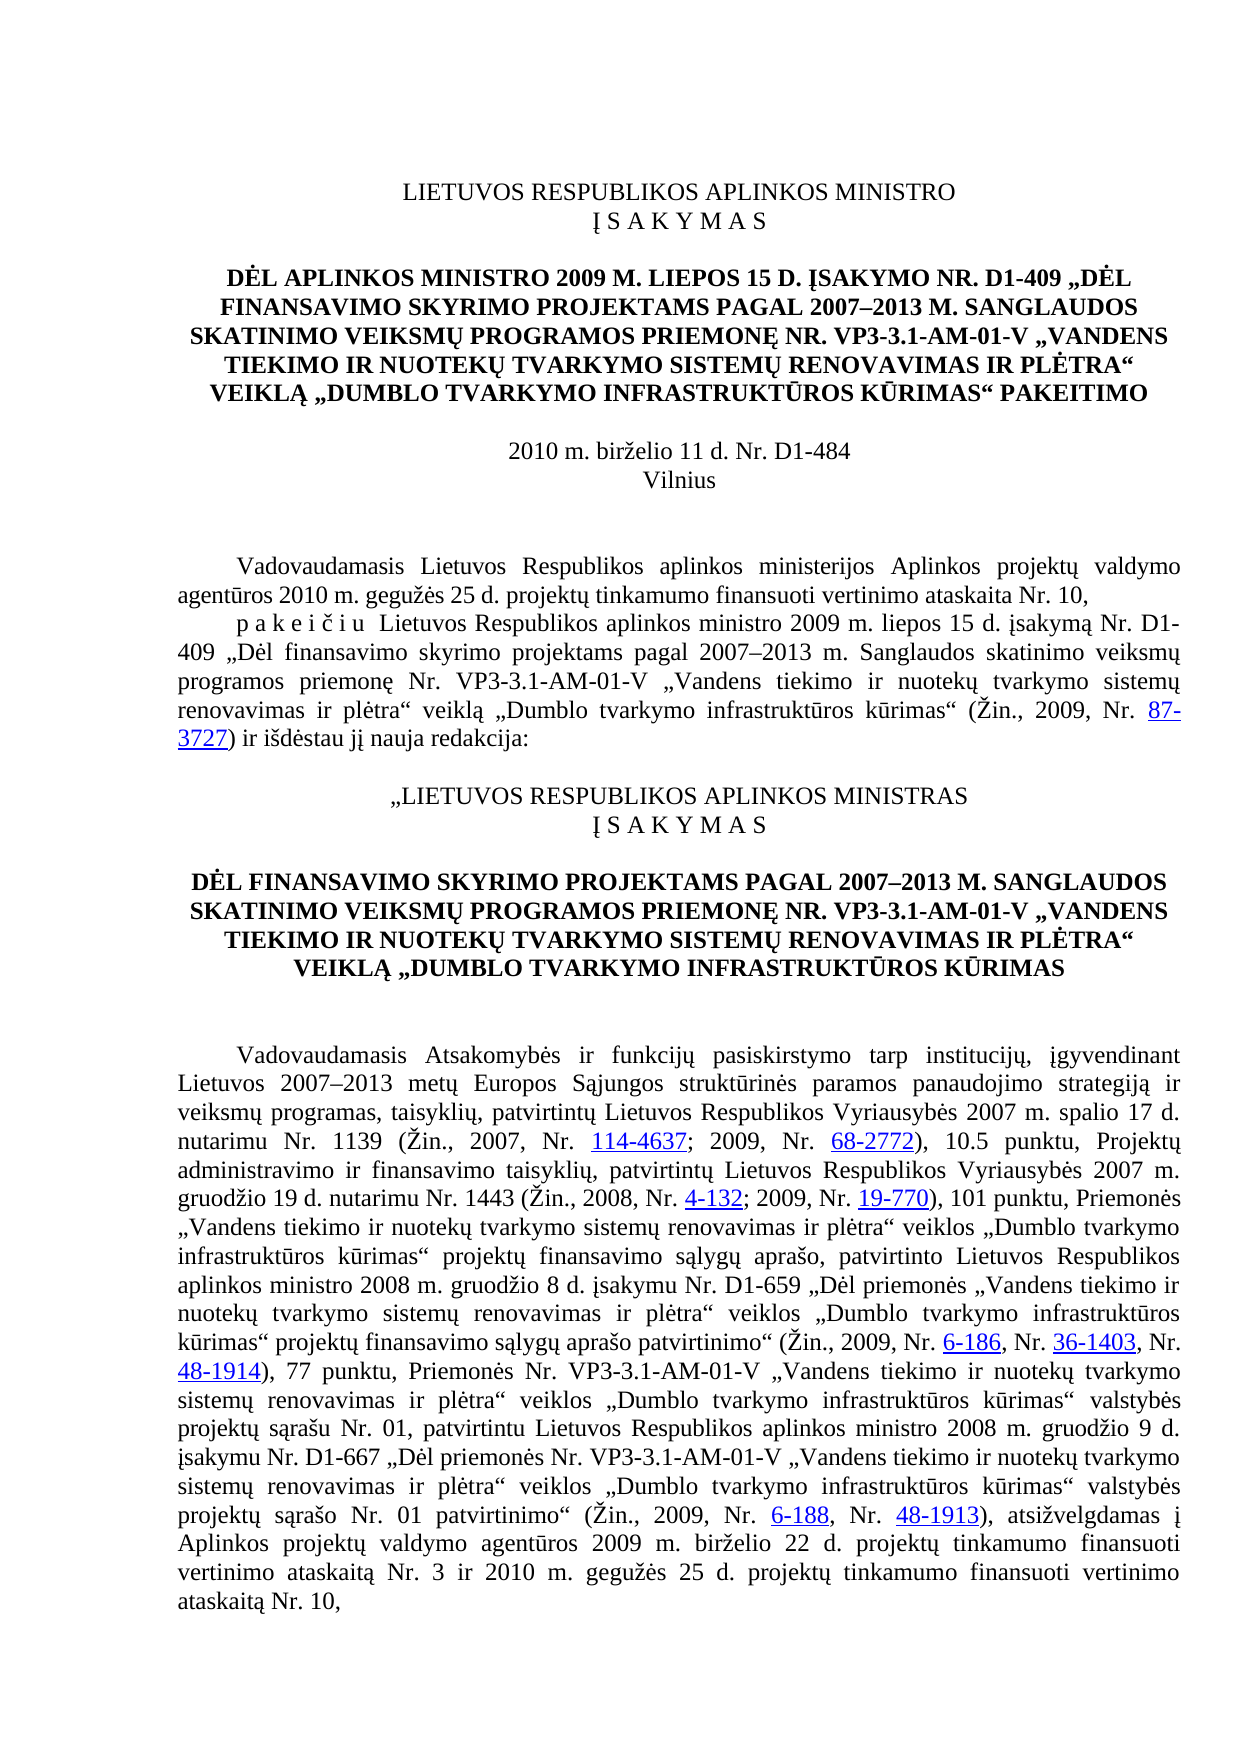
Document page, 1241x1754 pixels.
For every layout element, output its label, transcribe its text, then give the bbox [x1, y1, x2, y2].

text ĮSAKYMAS [177, 206, 1181, 235]
text Vadovaudamasis Lietuvos Respublikos aplinkos ministerijos Aplinkos projektų valdymo agentūros 2010 m. gegužės 25 d. projektų tinkamumo finansuoti vertinimo ataskaita Nr. 10, [177, 551, 1181, 608]
text 2010 m. birželio 11 d. Nr. D1-484 [177, 436, 1181, 465]
text ĮSAKYMAS [177, 810, 1181, 838]
text pakeičiu Lietuvos Respublikos aplinkos ministro 2009 m. liepos 15 d. įsakymą Nr. D1-409 „Dėl finansavimo skyrimo projektams pagal 2007–2013 m. Sanglaudos skatinimo veiksmų programos priemonę Nr. VP3-3.1-AM-01-V „Vandens tiekimo ir nuotekų tvarkymo sistemų renovavimas ir plėtra“ veiklą „Dumblo tvarkymo infrastruktūros kūrimas“ (Žin., 2009, Nr. 87-3727) ir išdėstau jį nauja redakcija: [177, 608, 1181, 752]
text DĖL APLINKOS MINISTRO 2009 M. LIEPOS 15 D. ĮSAKYMO Nr. D1-409 „DĖL FINANSAVIMO SKYRIMO PROJEKTAMS PAGAL 2007–2013 M. SANGLAUDOS SKATINIMO VEIKSMŲ PROGRAMOS PRIEMONĘ Nr. VP3-3.1-AM-01-V „VANDENS TIEKIMO IR NUOTEKŲ TVARKYMO SISTEMŲ RENOVAVIMAS IR PLĖTRA“ VEIKLĄ „DUMBLO TVARKYMO INFRASTRUKTŪROS KŪRIMAS“ PAKEITIMO [177, 263, 1181, 407]
text „LIETUVOS RESPUBLIKOS APLINKOS MINISTRAS [177, 781, 1181, 810]
text DĖL FINANSAVIMO SKYRIMO PROJEKTAMS PAGAL 2007–2013 M. SANGLAUDOS SKATINIMO VEIKSMŲ PROGRAMOS PRIEMONĘ Nr. VP3-3.1-AM-01-V „VANDENS TIEKIMO IR NUOTEKŲ TVARKYMO SISTEMŲ RENOVAVIMAS IR PLĖTRA“ VEIKLĄ „DUMBLO TVARKYMO INFRASTRUKTŪROS KŪRIMAS [177, 867, 1181, 982]
text Vadovaudamasis Atsakomybės ir funkcijų pasiskirstymo tarp institucijų, įgyvendinant Lietuvos 2007–2013 metų Europos Sąjungos struktūrinės paramos panaudojimo strategiją ir veiksmų programas, taisyklių, patvirtintų Lietuvos Respublikos Vyriausybės 2007 m. spalio 17 d. nutarimu Nr. 1139 (Žin., 2007, Nr. 114-4637; 2009, Nr. 68-2772), 10.5 punktu, Projektų administravimo ir finansavimo taisyklių, patvirtintų Lietuvos Respublikos Vyriausybės 2007 m. gruodžio 19 d. nutarimu Nr. 1443 (Žin., 2008, Nr. 4-132; 2009, Nr. 19-770), 101 punktu, Priemonės „Vandens tiekimo ir nuotekų tvarkymo sistemų renovavimas ir plėtra“ veiklos „Dumblo tvarkymo infrastruktūros kūrimas“ projektų finansavimo sąlygų aprašo, patvirtinto Lietuvos Respublikos aplinkos ministro 2008 m. gruodžio 8 d. įsakymu Nr. D1-659 „Dėl priemonės „Vandens tiekimo ir nuotekų tvarkymo sistemų renovavimas ir plėtra“ veiklos „Dumblo tvarkymo infrastruktūros kūrimas“ projektų finansavimo sąlygų aprašo patvirtinimo“ (Žin., 2009, Nr. 6-186, Nr. 36-1403, Nr. 48-1914), 77 punktu, Priemonės Nr. VP3-3.1-AM-01-V „Vandens tiekimo ir nuotekų tvarkymo sistemų renovavimas ir plėtra“ veiklos „Dumblo tvarkymo infrastruktūros kūrimas“ valstybės projektų sąrašu Nr. 01, patvirtintu Lietuvos Respublikos aplinkos ministro 2008 m. gruodžio 9 d. įsakymu Nr. D1-667 „Dėl priemonės Nr. VP3-3.1-AM-01-V „Vandens tiekimo ir nuotekų tvarkymo sistemų renovavimas ir plėtra“ veiklos „Dumblo tvarkymo infrastruktūros kūrimas“ valstybės projektų sąrašo Nr. 01 patvirtinimo“ (Žin., 2009, Nr. 6-188, Nr. 48-1913), atsižvelgdamas į Aplinkos projektų valdymo agentūros 2009 m. birželio 22 d. projektų tinkamumo finansuoti vertinimo ataskaitą Nr. 3 ir 2010 m. gegužės 25 d. projektų tinkamumo finansuoti vertinimo ataskaitą Nr. 10, [177, 1040, 1181, 1615]
text Vilnius [177, 465, 1181, 493]
text LIETUVOS RESPUBLIKOS APLINKOS MINISTRO [177, 177, 1181, 206]
